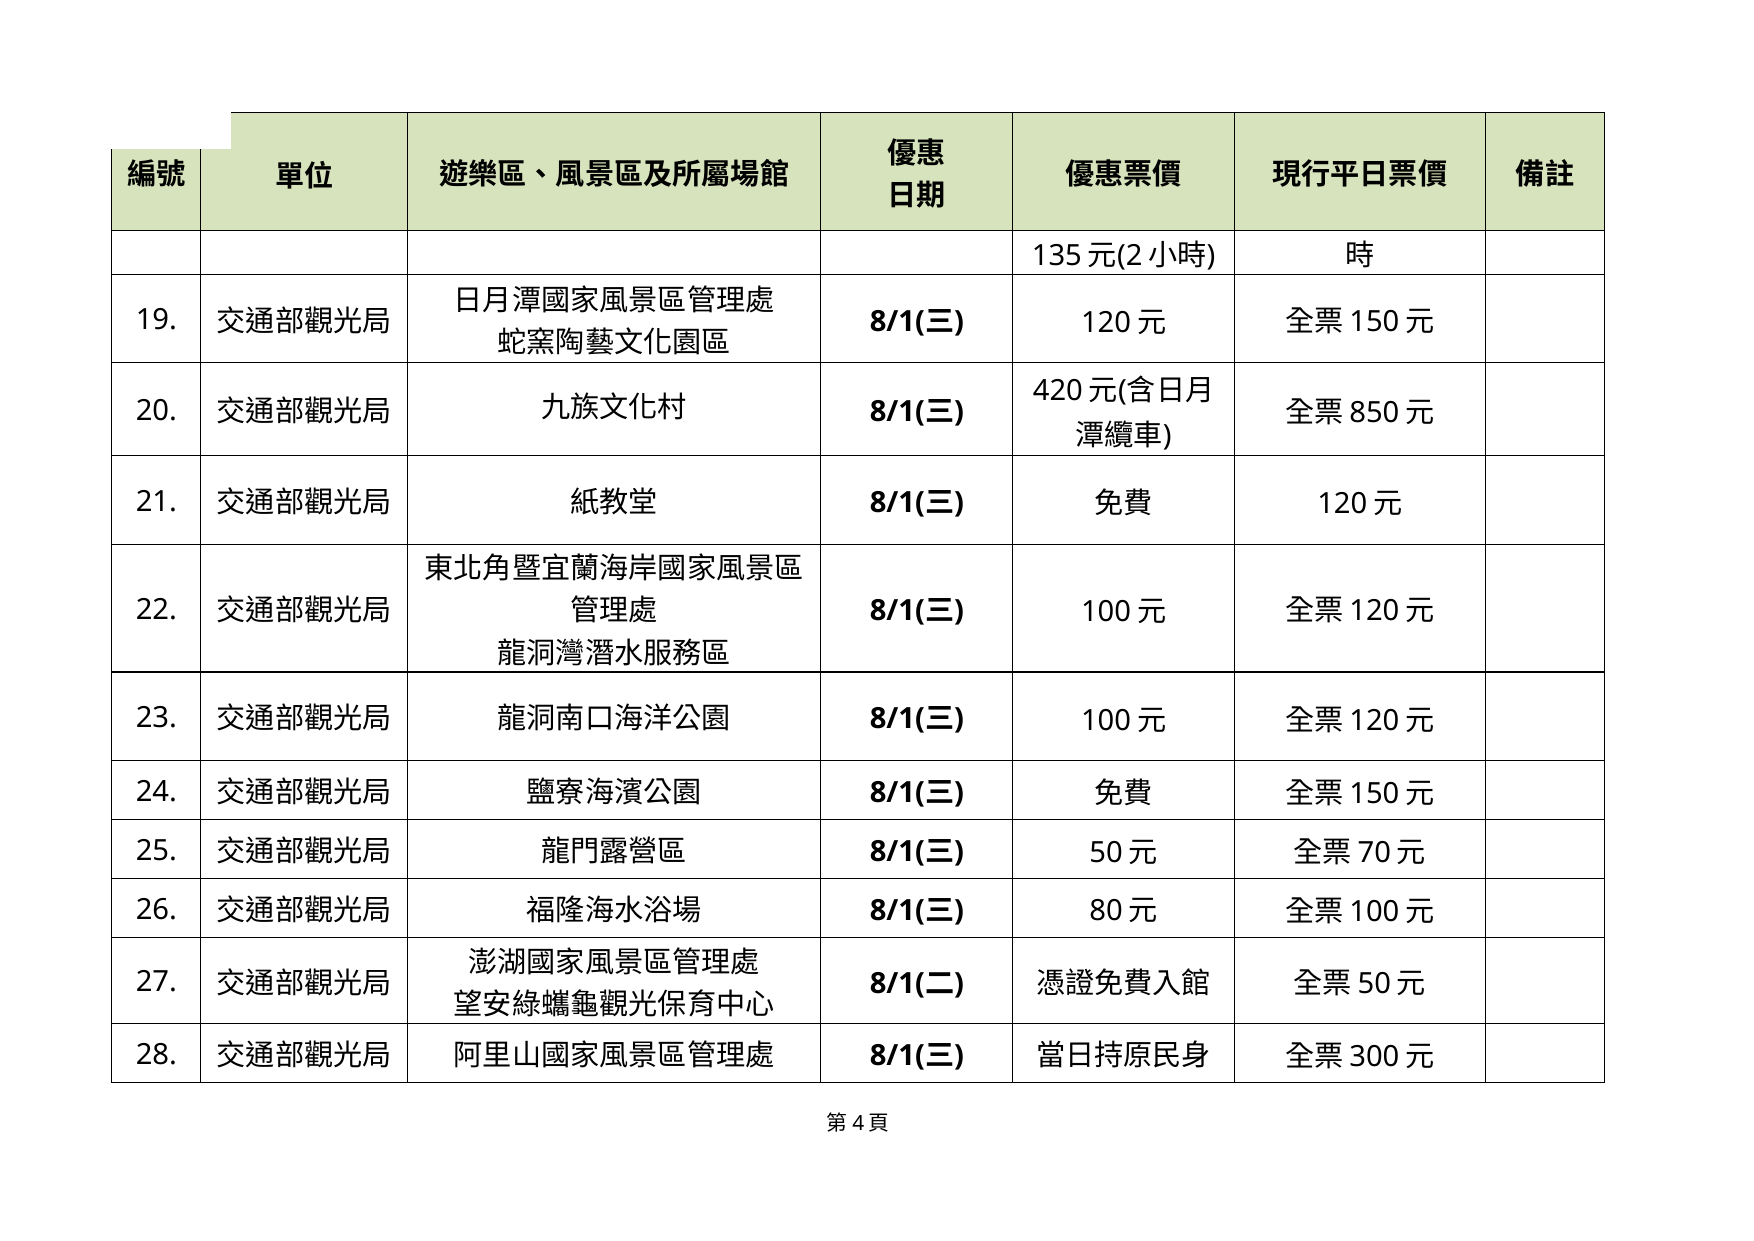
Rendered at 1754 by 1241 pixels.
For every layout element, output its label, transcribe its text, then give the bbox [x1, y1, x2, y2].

table_cell [1486, 363, 1604, 455]
table_cell 九族文化村 [408, 363, 820, 455]
table_cell [112, 231, 200, 274]
table_cell 8/1(三) [821, 761, 1012, 819]
table_cell 全票850元 [1235, 363, 1485, 455]
table_cell 8/1(三) [821, 820, 1012, 878]
table_cell 120元 [1235, 456, 1485, 543]
table_cell 鹽寮海濱公園 [408, 761, 820, 819]
table_cell 420元(含日月潭纜車) [1013, 363, 1234, 455]
table_cell 交通部觀光局 [201, 363, 407, 455]
table_cell 50元 [1013, 820, 1234, 878]
table_cell 8/1(三) [821, 456, 1012, 543]
table_cell [821, 231, 1012, 274]
table_cell 19. [112, 275, 200, 362]
table_cell [201, 231, 407, 274]
table_cell [1486, 1024, 1604, 1082]
table_cell [1486, 761, 1604, 819]
table_cell 120元 [1013, 275, 1234, 362]
table_cell [1486, 275, 1604, 362]
table_cell 交通部觀光局 [201, 761, 407, 819]
table_cell 澎湖國家風景區管理處 望安綠蠵龜觀光保育中心 [408, 938, 820, 1023]
table_cell [1486, 456, 1604, 543]
table_cell 交通部觀光局 [201, 1024, 407, 1082]
table_cell 全票50元 [1235, 938, 1485, 1023]
table_cell 26. [112, 879, 200, 937]
table_cell 25. [112, 820, 200, 878]
table_cell 交通部觀光局 [201, 673, 407, 760]
table_cell [408, 231, 820, 274]
table_cell [1486, 820, 1604, 878]
table_cell 8/1(三) [821, 1024, 1012, 1082]
table_header 編號 [112, 149, 200, 230]
table_cell 全票120元 [1235, 545, 1485, 671]
table_cell 紙教堂 [408, 456, 820, 543]
table_cell [1486, 938, 1604, 1023]
table_cell 23. [112, 673, 200, 760]
table_cell 交通部觀光局 [201, 820, 407, 878]
table_cell 平日停車費: 小客車/100元 遊覽車/200元 滿800原可折抵消費 環灣單車館： 原價150元/2小時 [1235, 231, 1485, 274]
table_cell 20. [112, 363, 200, 455]
table_cell 龍洞南口海洋公園 [408, 673, 820, 760]
table_cell 免費 [1013, 761, 1234, 819]
table_header 備註 [1486, 113, 1604, 230]
table_header 遊樂區、風景區及所屬場館 [408, 113, 820, 230]
table_cell 全票70元 [1235, 820, 1485, 878]
table_cell 100元 [1013, 545, 1234, 671]
table_cell 28. [112, 1024, 200, 1082]
table_cell 24. [112, 761, 200, 819]
table_cell 8/1(三) [821, 363, 1012, 455]
table_header 現行平日票價 [1235, 113, 1485, 230]
table_cell 龍門露營區 [408, 820, 820, 878]
table_cell 全票100元 [1235, 879, 1485, 937]
table_cell 阿里山國家風景區管理處 [408, 1024, 820, 1082]
table_cell 27. [112, 938, 200, 1023]
table_cell [1486, 673, 1604, 760]
table_cell 交通部觀光局 [201, 275, 407, 362]
table_cell 福隆海水浴場 [408, 879, 820, 937]
table_cell [1486, 545, 1604, 671]
table_cell 全票150元 [1235, 275, 1485, 362]
table_cell 8/1(三) [821, 545, 1012, 671]
table_cell [1486, 879, 1604, 937]
table_cell 免費 [1013, 456, 1234, 543]
table_cell 全票300元 [1235, 1024, 1485, 1082]
table_header 優惠 日期 [821, 113, 1012, 230]
table_cell 交通部觀光局 [201, 938, 407, 1023]
table_cell 8/1(二) [821, 938, 1012, 1023]
table_cell 80元 [1013, 879, 1234, 937]
table_cell 交通部觀光局 [201, 456, 407, 543]
table_cell 8/1(三) [821, 673, 1012, 760]
table_cell 22. [112, 545, 200, 671]
table_header 優惠票價 [1013, 113, 1234, 230]
table_cell 全票120元 [1235, 673, 1485, 760]
table_header 單位 [201, 113, 407, 230]
table_cell 憑證免費入館 [1013, 938, 1234, 1023]
table_cell 日月潭國家風景區管理處 蛇窯陶藝文化園區 [408, 275, 820, 362]
table_cell [1486, 231, 1604, 274]
table_cell 交通部觀光局 [201, 879, 407, 937]
table_cell 東北角暨宜蘭海岸國家風景區管理處 龍洞灣潛水服務區 [408, 545, 820, 671]
table_cell 100元 [1013, 673, 1234, 760]
table_cell 8/1(三) [821, 879, 1012, 937]
table_cell 135元(2小時) [1013, 231, 1234, 274]
table_cell 當日持原民身 [1013, 1024, 1234, 1082]
table_cell 全票150元 [1235, 761, 1485, 819]
table_cell 21. [112, 456, 200, 543]
table_cell 交通部觀光局 [201, 545, 407, 671]
table_cell 8/1(三) [821, 275, 1012, 362]
